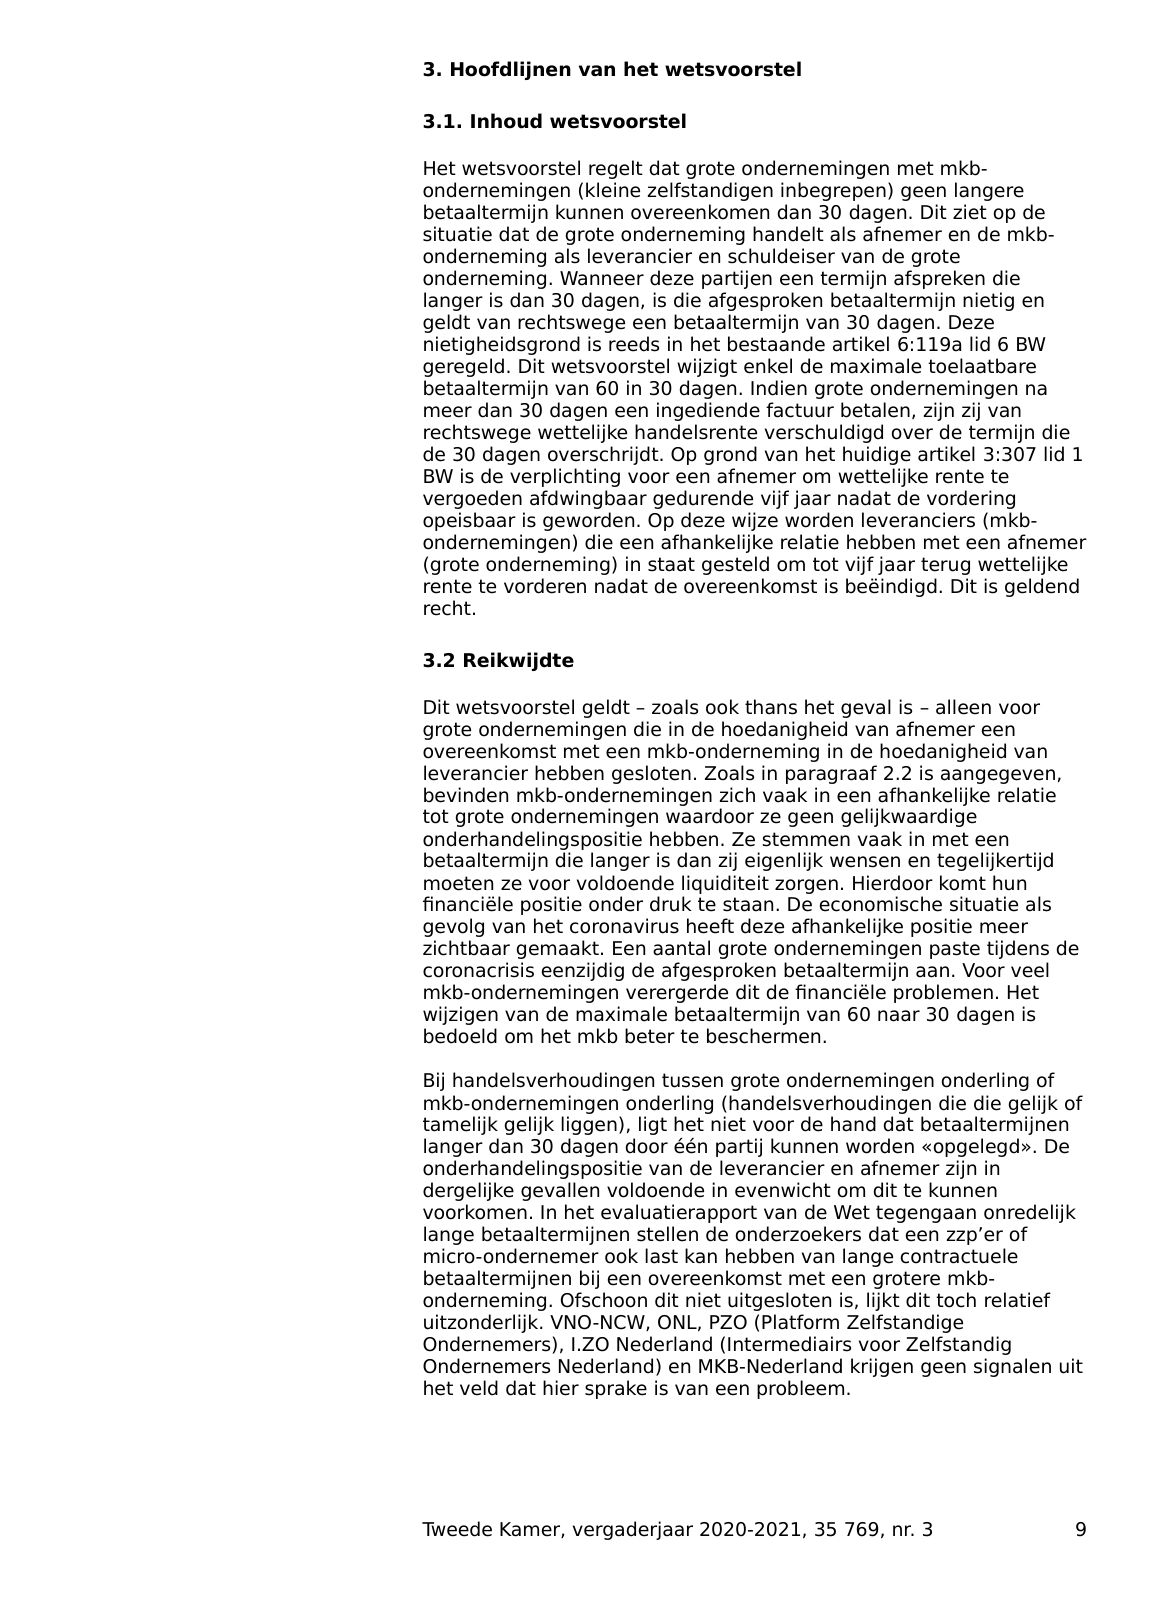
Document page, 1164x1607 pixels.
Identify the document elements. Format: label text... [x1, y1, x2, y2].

text Bij handelsverhoudingen tussen grote ondernemingen onderling of mkb-ondernemingen onderling (handelsverhoudingen die die gelijk of tamelijk gelijk liggen), ligt het niet voor de hand dat betaaltermijnen langer dan 30 dagen door één partij kunnen worden «opgelegd». De onderhandelingspositie van de leverancier en afnemer zijn in dergelijke gevallen voldoende in evenwicht om dit te kunnen voorkomen. In het evaluatierapport van de Wet tegengaan onredelijk lange betaaltermijnen stellen de onderzoekers dat een zzp’er of micro-ondernemer ook last kan hebben van lange contractuele betaaltermijnen bij een overeenkomst met een grotere mkb-onderneming. Ofschoon dit niet uitgesloten is, lijkt dit toch relatief uitzonderlijk. VNO-NCW, ONL, PZO (Platform Zelfstandige Ondernemers), I.ZO Nederland (Intermediairs voor Zelfstandig Ondernemers Nederland) en MKB-Nederland krijgen geen signalen uit het veld dat hier sprake is van een probleem. [422, 1070, 1087, 1400]
text Het wetsvoorstel regelt dat grote ondernemingen met mkb-ondernemingen (kleine zelfstandigen inbegrepen) geen langere betaaltermijn kunnen overeenkomen dan 30 dagen. Dit ziet op de situatie dat de grote onderneming handelt als afnemer en de mkb-onderneming als leverancier en schuldeiser van de grote onderneming. Wanneer deze partijen een termijn afspreken die langer is dan 30 dagen, is die afgesproken betaaltermijn nietig en geldt van rechtswege een betaaltermijn van 30 dagen. Deze nietigheidsgrond is reeds in het bestaande artikel 6:119a lid 6 BW geregeld. Dit wetsvoorstel wijzigt enkel de maximale toelaatbare betaaltermijn van 60 in 30 dagen. Indien grote ondernemingen na meer dan 30 dagen een ingediende factuur betalen, zijn zij van rechtswege wettelijke handelsrente verschuldigd over de termijn die de 30 dagen overschrijdt. Op grond van het huidige artikel 3:307 lid 1 BW is de verplichting voor een afnemer om wettelijke rente te vergoeden afdwingbaar gedurende vijf jaar nadat de vordering opeisbaar is geworden. Op deze wijze worden leveranciers (mkb-ondernemingen) die een afhankelijke relatie hebben met een afnemer (grote onderneming) in staat gesteld om tot vijf jaar terug wettelijke rente te vorderen nadat de overeenkomst is beëindigd. Dit is geldend recht. [422, 158, 1087, 619]
subtitle 3.2 Reikwijdte [422, 649, 1087, 672]
text Dit wetsvoorstel geldt – zoals ook thans het geval is – alleen voor grote ondernemingen die in de hoedanigheid van afnemer een overeenkomst met een mkb-onderneming in de hoedanigheid van leverancier hebben gesloten. Zoals in paragraaf 2.2 is aangegeven, bevinden mkb-ondernemingen zich vaak in een afhankelijke relatie tot grote ondernemingen waardoor ze geen gelijkwaardige onderhandelingspositie hebben. Ze stemmen vaak in met een betaaltermijn die langer is dan zij eigenlijk wensen en tegelijkertijd moeten ze voor voldoende liquiditeit zorgen. Hierdoor komt hun financiële positie onder druk te staan. De economische situatie als gevolg van het coronavirus heeft deze afhankelijke positie meer zichtbaar gemaakt. Een aantal grote ondernemingen paste tijdens de coronacrisis eenzijdig de afgesproken betaaltermijn aan. Voor veel mkb-ondernemingen verergerde dit de financiële problemen. Het wijzigen van de maximale betaaltermijn van 60 naar 30 dagen is bedoeld om het mkb beter te beschermen. [422, 697, 1087, 1048]
subtitle 3.1. Inhoud wetsvoorstel [422, 111, 1087, 133]
subtitle 3. Hoofdlijnen van het wetsvoorstel [422, 59, 1087, 81]
